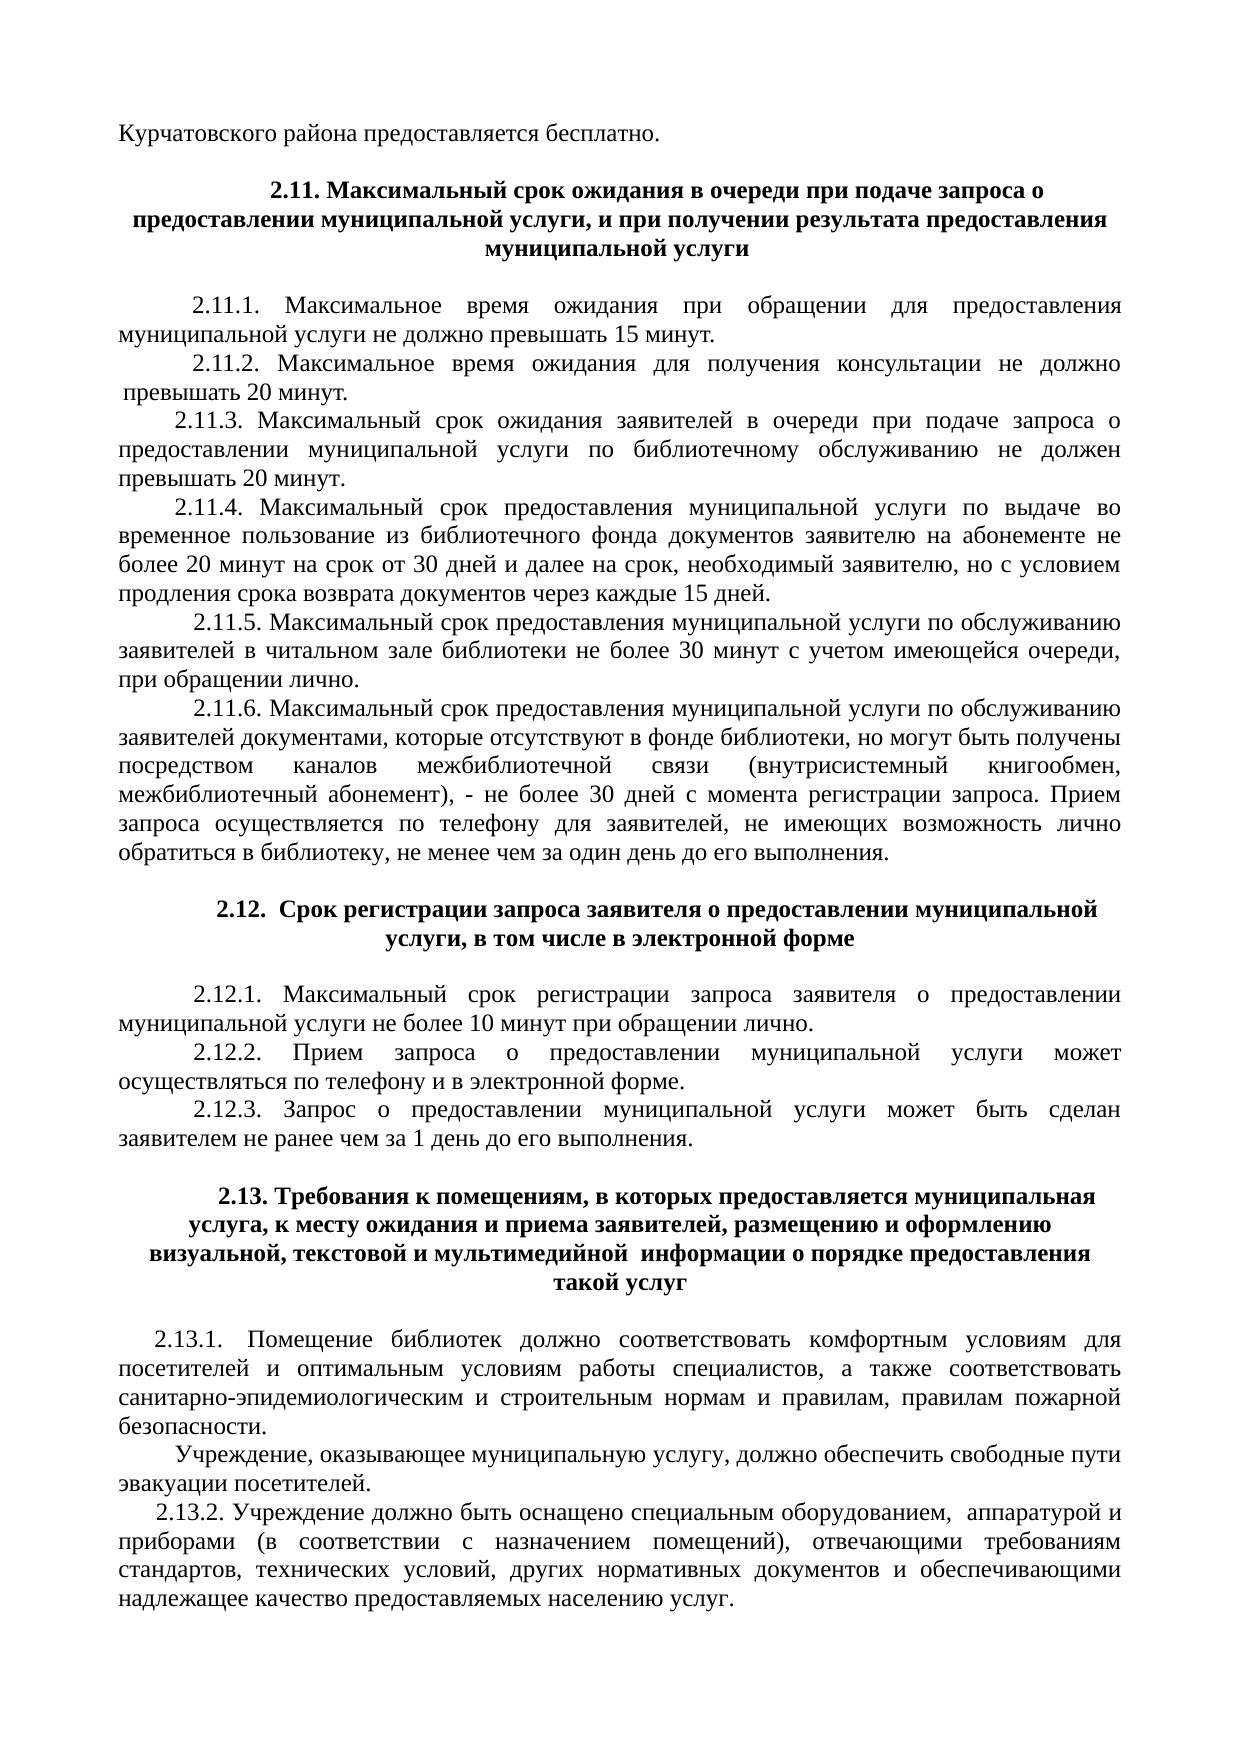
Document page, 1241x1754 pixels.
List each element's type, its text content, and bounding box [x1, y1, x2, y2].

text 2.11.3. Максимальный срок ожидания заявителей в очереди при подаче запроса о предоставлении муниципальной услуги по библиотечному обслуживанию не должен превышать 20 минут. [118, 406, 1122, 492]
text 2.11.1. Максимальное время ожидания при обращении для предоставления муниципальной услуги не должно превышать 15 минут. [118, 291, 1122, 348]
text 2.13. Требования к помещениям, в которых предоставляется муниципальная услуга, к месту ожидания и приема заявителей, размещению и оформлению визуальной, текстовой и мультимедийной информации о порядке предоставления такой услуг [118, 1181, 1122, 1296]
text 2.12.3. Запрос о предоставлении муниципальной услуги может быть сделан заявителем не ранее чем за 1 день до его выполнения. [118, 1094, 1122, 1152]
text 2.12.1. Максимальный срок регистрации запроса заявителя о предоставлении муниципальной услуги не более 10 минут при обращении лично. [118, 979, 1122, 1037]
text 2.11.5. Максимальный срок предоставления муниципальной услуги по обслуживанию заявителей в читальном зале библиотеки не более 30 минут с учетом имеющейся очереди, при обращении лично. [118, 607, 1122, 693]
text Учреждение, оказывающее муниципальную услугу, должно обеспечить свободные пути эвакуации посетителей. [118, 1439, 1122, 1497]
text 2.12. Срок регистрации запроса заявителя о предоставлении муниципальной услуги, в том числе в электронной форме [118, 894, 1122, 952]
text 2.12.2. Прием запроса о предоставлении муниципальной услуги может осуществляться по телефону и в электронной форме. [118, 1037, 1122, 1094]
text 2.11.2. Максимальное время ожидания для получения консультации не должно превышать 20 минут. [123, 348, 1122, 406]
text 2.13.2. Учреждение должно быть оснащено специальным оборудованием, аппаратурой и приборами (в соответствии с назначением помещений), отвечающими требованиям стандартов, технических условий, других нормативных документов и обеспечивающими надлежащее качество предоставляемых населению услуг. [118, 1497, 1122, 1612]
text 2.11.6. Максимальный срок предоставления муниципальной услуги по обслуживанию заявителей документами, которые отсутствуют в фонде библиотеки, но могут быть получены посредством каналов межбиблиотечной связи (внутрисистемный книгообмен, межбиблиотечный абонемент), - не более 30 дней с момента регистрации запроса. Прием запроса осуществляется по телефону для заявителей, не имеющих возможность лично обратиться в библиотеку, не менее чем за один день до его выполнения. [118, 693, 1122, 866]
text 2.11. Максимальный срок ожидания в очереди при подаче запроса о предоставлении муниципальной услуги, и при получении результата предоставления муниципальной услуги [118, 176, 1122, 262]
text 2.11.4. Максимальный срок предоставления муниципальной услуги по выдаче во временное пользование из библиотечного фонда документов заявителю на абонементе не более 20 минут на срок от 30 дней и далее на срок, необходимый заявителю, но с условием продления срока возврата документов через каждые 15 дней. [118, 492, 1122, 607]
text 2.13.1. Помещение библиотек должно соответствовать комфортным условиям для посетителей и оптимальным условиям работы специалистов, а также соответствовать санитарно-эпидемиологическим и строительным нормам и правилам, правилам пожарной безопасности. [118, 1324, 1122, 1439]
text Курчатовского района предоставляется бесплатно. [118, 118, 1122, 147]
